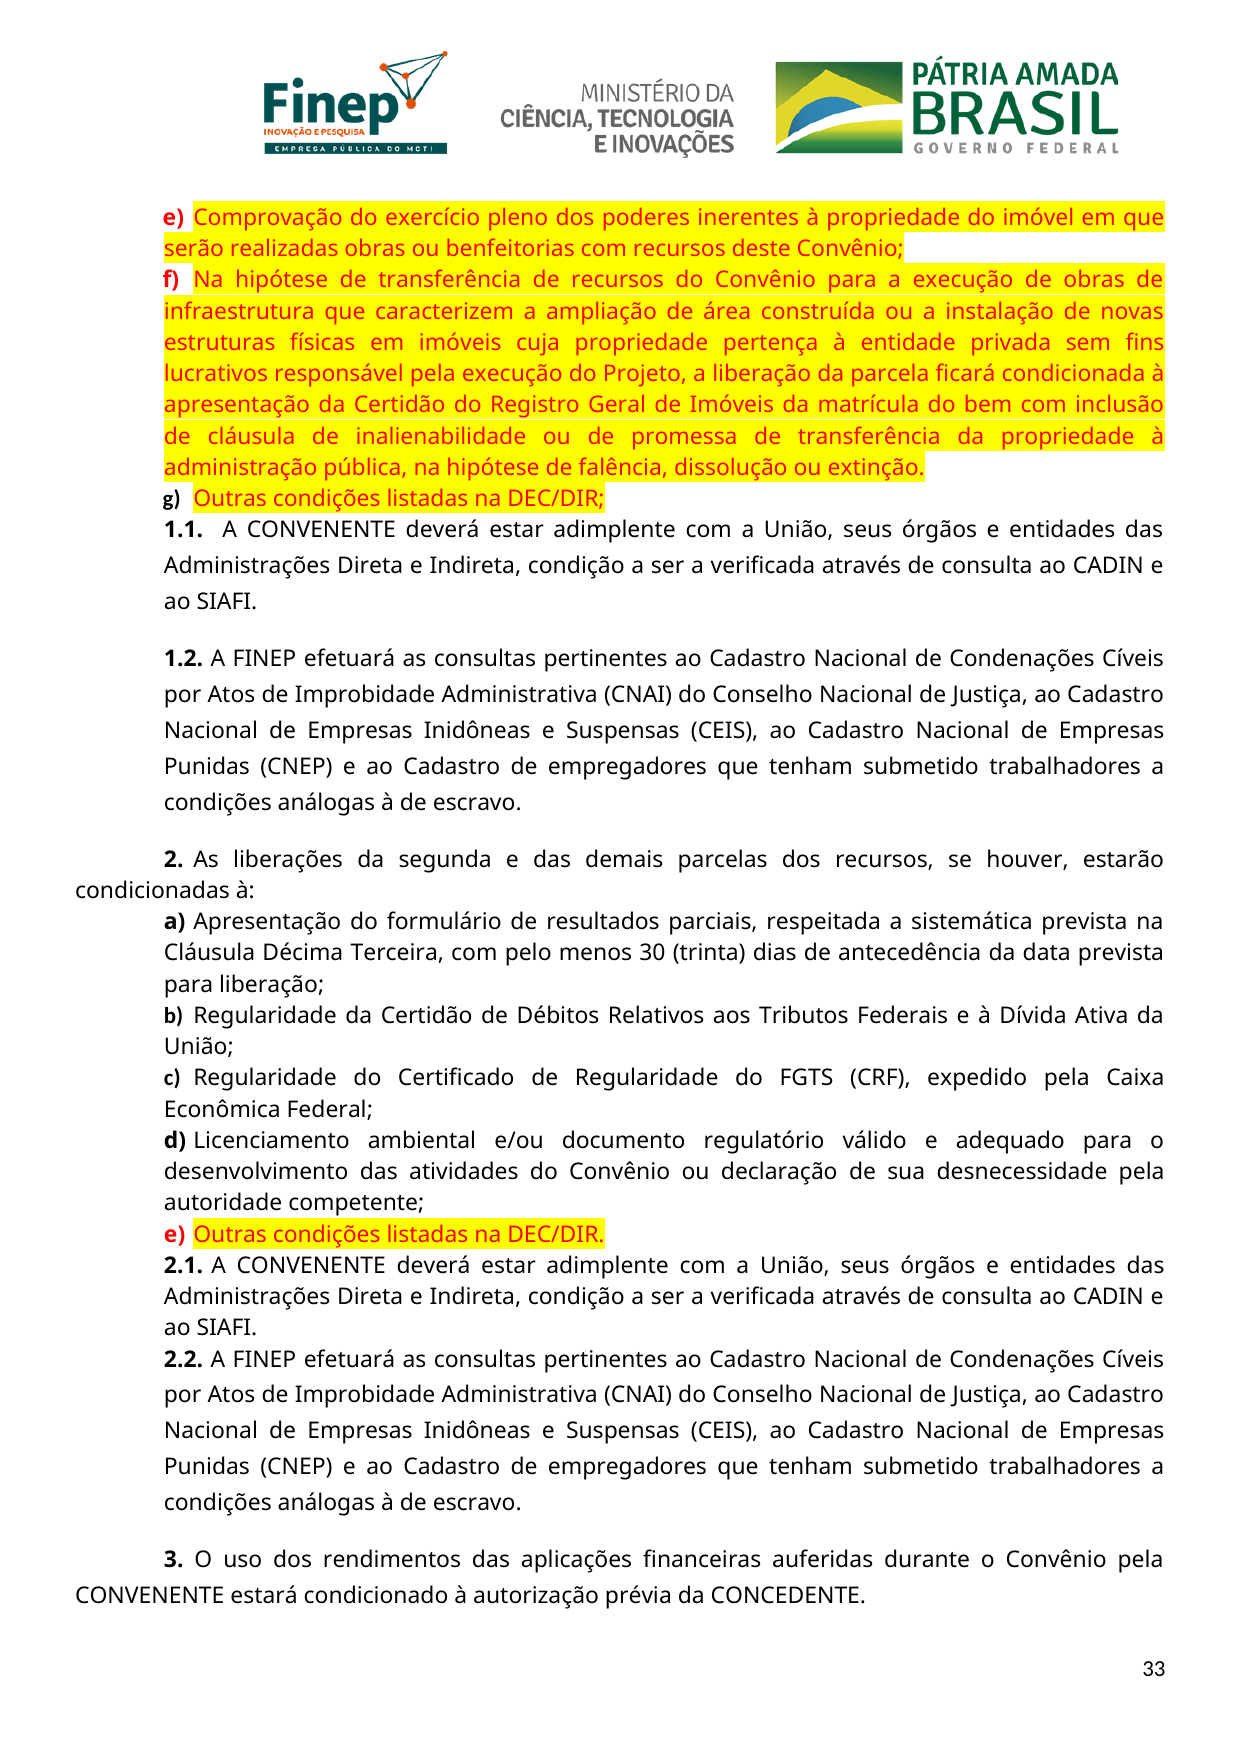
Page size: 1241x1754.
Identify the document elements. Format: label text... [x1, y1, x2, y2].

list Comprovação do exercício pleno dos poderes inerentes à propriedade do imóvel em que serão realizadas obras ou benfeitorias com recursos deste Convênio; [162, 201, 1165, 263]
list Outras condições listadas na DEC/DIR. [164, 1217, 1165, 1249]
list Apresentação do formulário de resultados parciais, respeitada a sistemática prevista na Cláusula Décima Terceira, com pelo menos 30 (trinta) dias de antecedência da data prevista para liberação; [164, 905, 1165, 999]
list Outras condições listadas na DEC/DIR; [162, 482, 1165, 513]
text 1.2. A FINEP efetuará as consultas pertinentes ao Cadastro Nacional de Condenações Cíveis por Atos de Improbidade Administrativa (CNAI) do Conselho Nacional de Justiça, ao Cadastro Nacional de Empresas Inidôneas e Suspensas (CEIS), ao Cadastro Nacional de Empresas Punidas (CNEP) e ao Cadastro de empregadores que tenham submetido trabalhadores a condições análogas à de escravo. [164, 642, 1165, 817]
list Na hipótese de transferência de recursos do Convênio para a execução de obras de infraestrutura que caracterizem a ampliação de área construída ou a instalação de novas estruturas físicas em imóveis cuja propriedade pertença à entidade privada sem fins lucrativos responsável pela execução do Projeto, a liberação da parcela ficará condicionada à apresentação da Certidão do Registro Geral de Imóveis da matrícula do bem com inclusão de cláusula de inalienabilidade ou de promessa de transferência da propriedade à administração pública, na hipótese de falência, dissolução ou extinção. [162, 263, 1165, 482]
list A CONVENENTE deverá estar adimplente com a União, seus órgãos e entidades das Administrações Direta e Indireta, condição a ser a verificada através de consulta ao CADIN e ao SIAFI. [164, 1249, 1165, 1342]
text 1.1. A CONVENENTE deverá estar adimplente com a União, seus órgãos e entidades das Administrações Direta e Indireta, condição a ser a verificada através de consulta ao CADIN e ao SIAFI. [164, 513, 1165, 616]
list 3. O uso dos rendimentos das aplicações financeiras auferidas durante o Convênio pela CONVENENTE estará condicionado à autorização prévia da CONCEDENTE. [75, 1543, 1165, 1610]
text 2.2. A FINEP efetuará as consultas pertinentes ao Cadastro Nacional de Condenações Cíveis por Atos de Improbidade Administrativa (CNAI) do Conselho Nacional de Justiça, ao Cadastro Nacional de Empresas Inidôneas e Suspensas (CEIS), ao Cadastro Nacional de Empresas Punidas (CNEP) e ao Cadastro de empregadores que tenham submetido trabalhadores a condições análogas à de escravo. [164, 1342, 1165, 1517]
list Licenciamento ambiental e/ou documento regulatório válido e adequado para o desenvolvimento das atividades do Convênio ou declaração de sua desnecessidade pela autoridade competente; [164, 1124, 1165, 1217]
list As liberações da segunda e das demais parcelas dos recursos, se houver, estarão condicionadas à: [75, 842, 1165, 905]
list Regularidade da Certidão de Débitos Relativos aos Tributos Federais e à Dívida Ativa da União; [164, 999, 1165, 1061]
list Regularidade do Certificado de Regularidade do FGTS (CRF), expedido pela Caixa Econômica Federal; [164, 1061, 1165, 1124]
